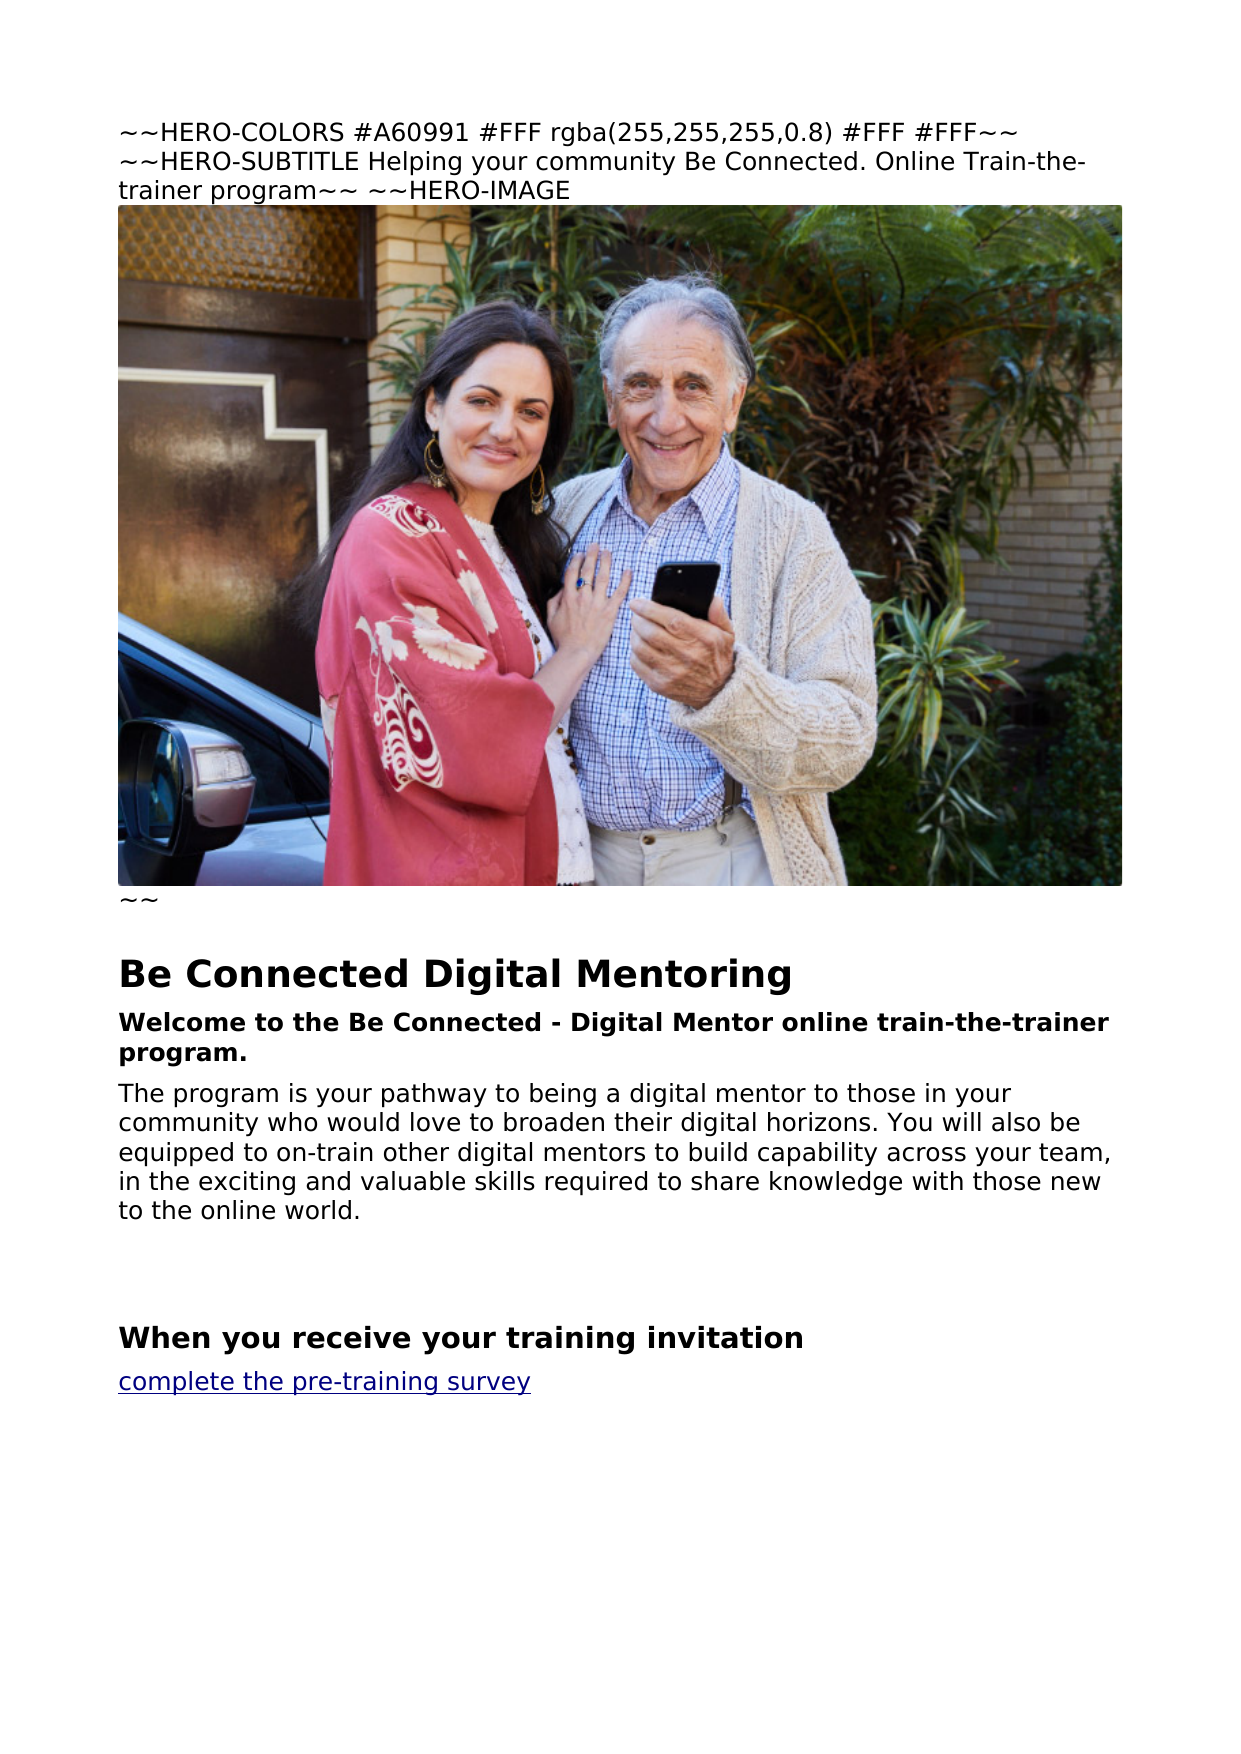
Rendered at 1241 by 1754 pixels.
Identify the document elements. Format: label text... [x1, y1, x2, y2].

text ~~HERO-COLORS #A60991 #FFF rgba(255,255,255,0.8) #FFF #FFF~~ ~~HERO-SUBTITLE Helping your community Be Connected. Online Train-the-trainer program~~ ~~HERO-IMAGE [118, 118, 1122, 205]
text ~~ [118, 886, 1122, 915]
picture [118, 205, 1123, 886]
subtitle Be Connected Digital Mentoring [118, 952, 1122, 996]
text complete the pre-training survey [118, 1367, 1122, 1397]
text Welcome to the Be Connected - Digital Mentor online train-the-trainer program. [118, 1008, 1122, 1067]
subtitle When you receive your training invitation [118, 1321, 1122, 1355]
text The program is your pathway to being a digital mentor to those in your community who would love to broaden their digital horizons. You will also be equipped to on-train other digital mentors to build capability across your team, in the exciting and valuable skills required to share knowledge with those new to the online world. [118, 1079, 1122, 1283]
